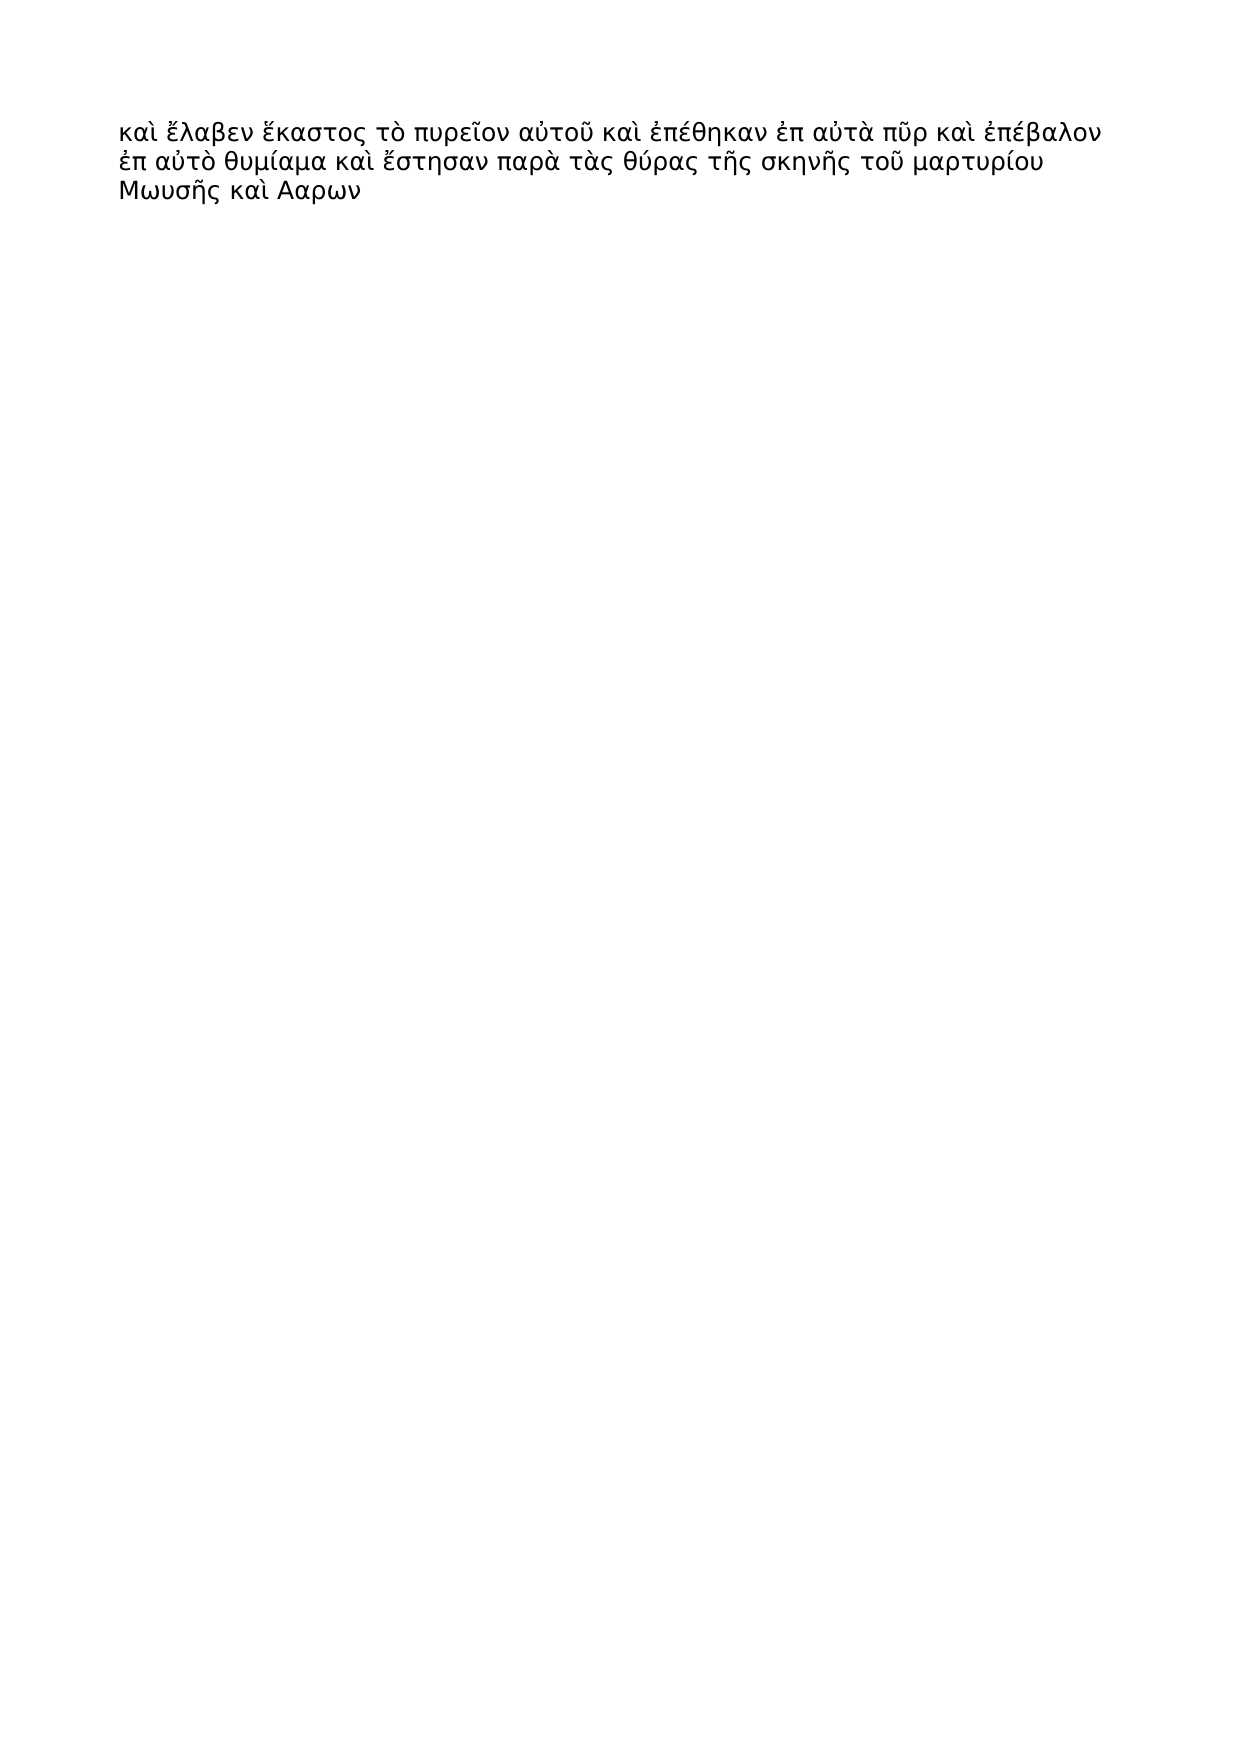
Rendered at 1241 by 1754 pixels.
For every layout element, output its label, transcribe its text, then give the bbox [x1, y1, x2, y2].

text καὶ ἔλαβεν ἕκαστος τὸ πυρεῖον αὐτοῦ καὶ ἐπέθηκαν ἐπ αὐτὰ πῦρ καὶ ἐπέβαλον ἐπ αὐτὸ θυμίαμα καὶ ἔστησαν παρὰ τὰς θύρας τῆς σκηνῆς τοῦ μαρτυρίου Μωυσῆς καὶ Ααρων [118, 118, 1122, 206]
